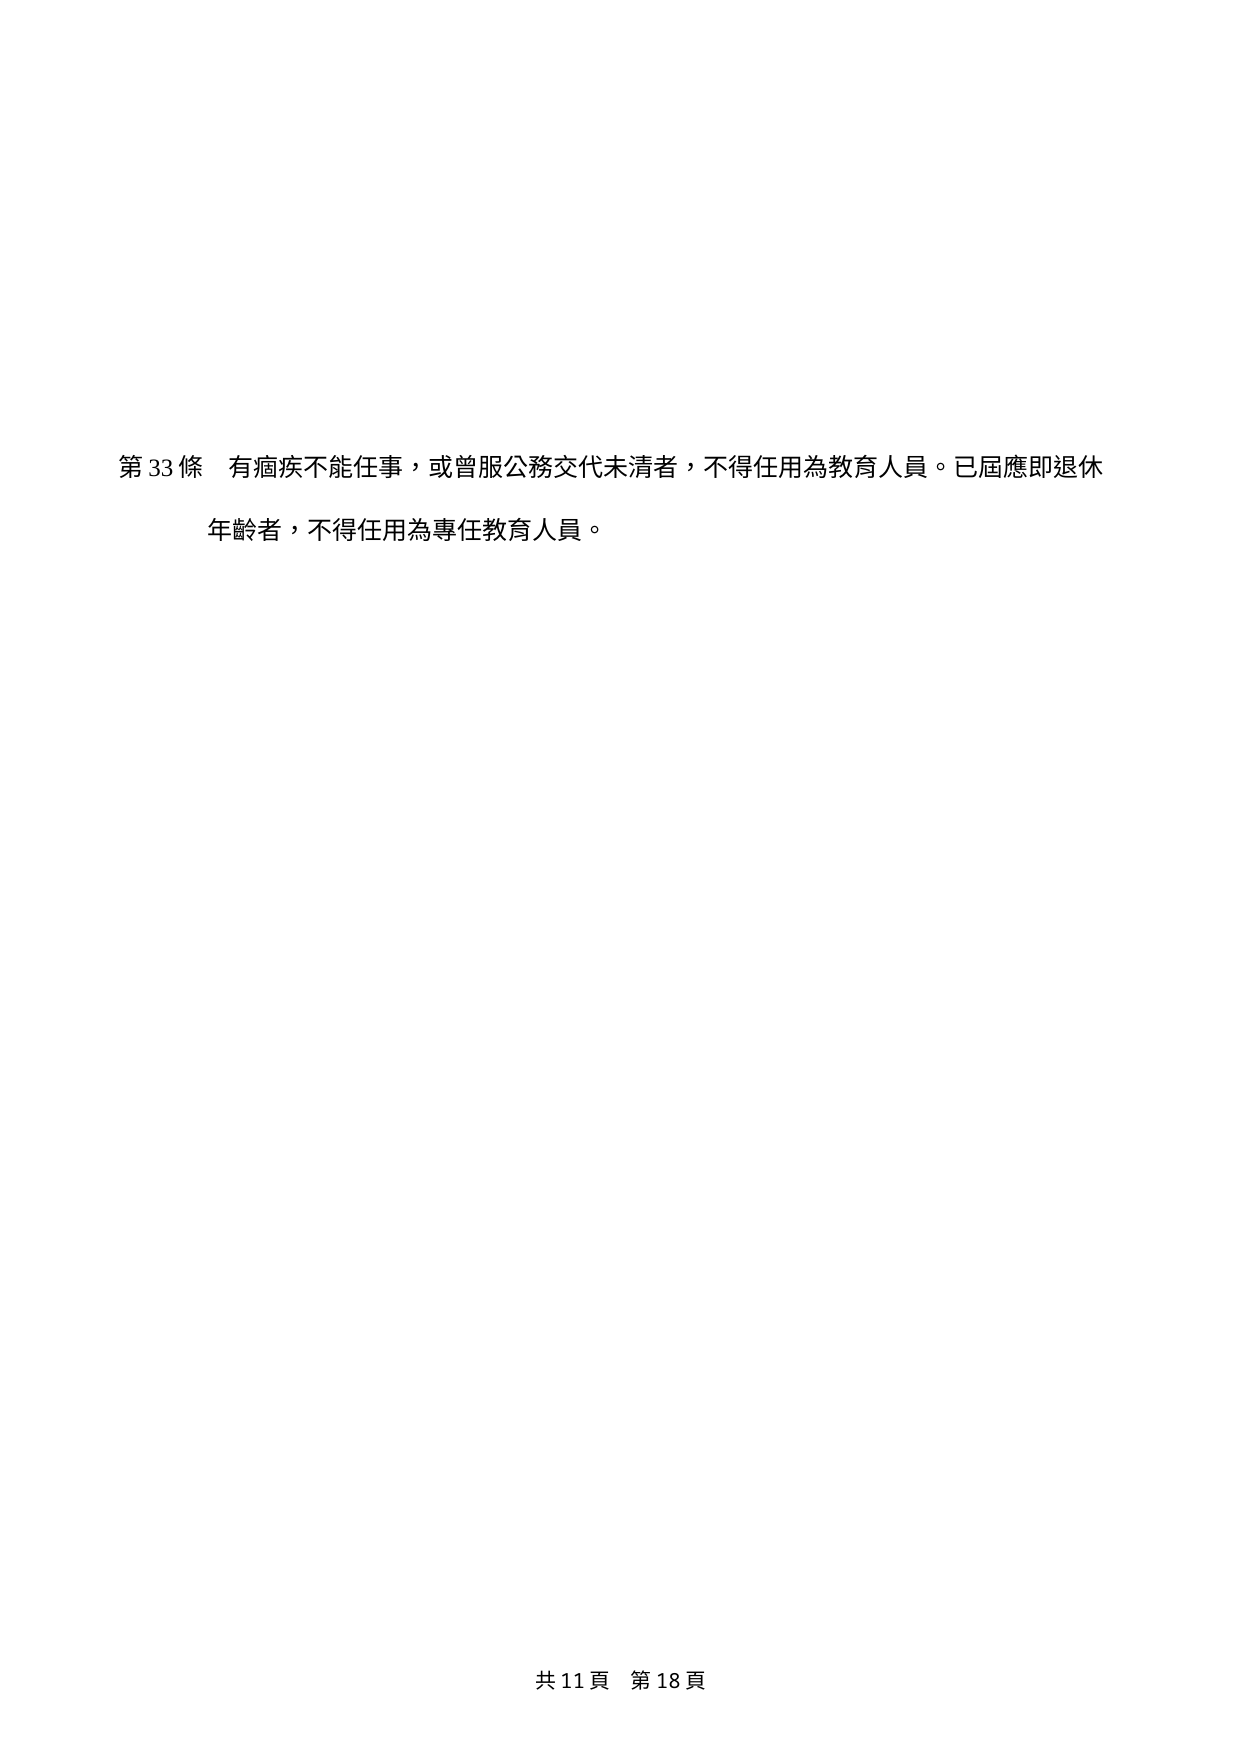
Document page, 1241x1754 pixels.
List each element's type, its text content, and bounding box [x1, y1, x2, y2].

text 第33條 有痼疾不能任事，或曾服公務交代未清者，不得任用為教育人員。已屆應即退休年齡者，不得任用為專任教育人員。 [118, 424, 1122, 549]
